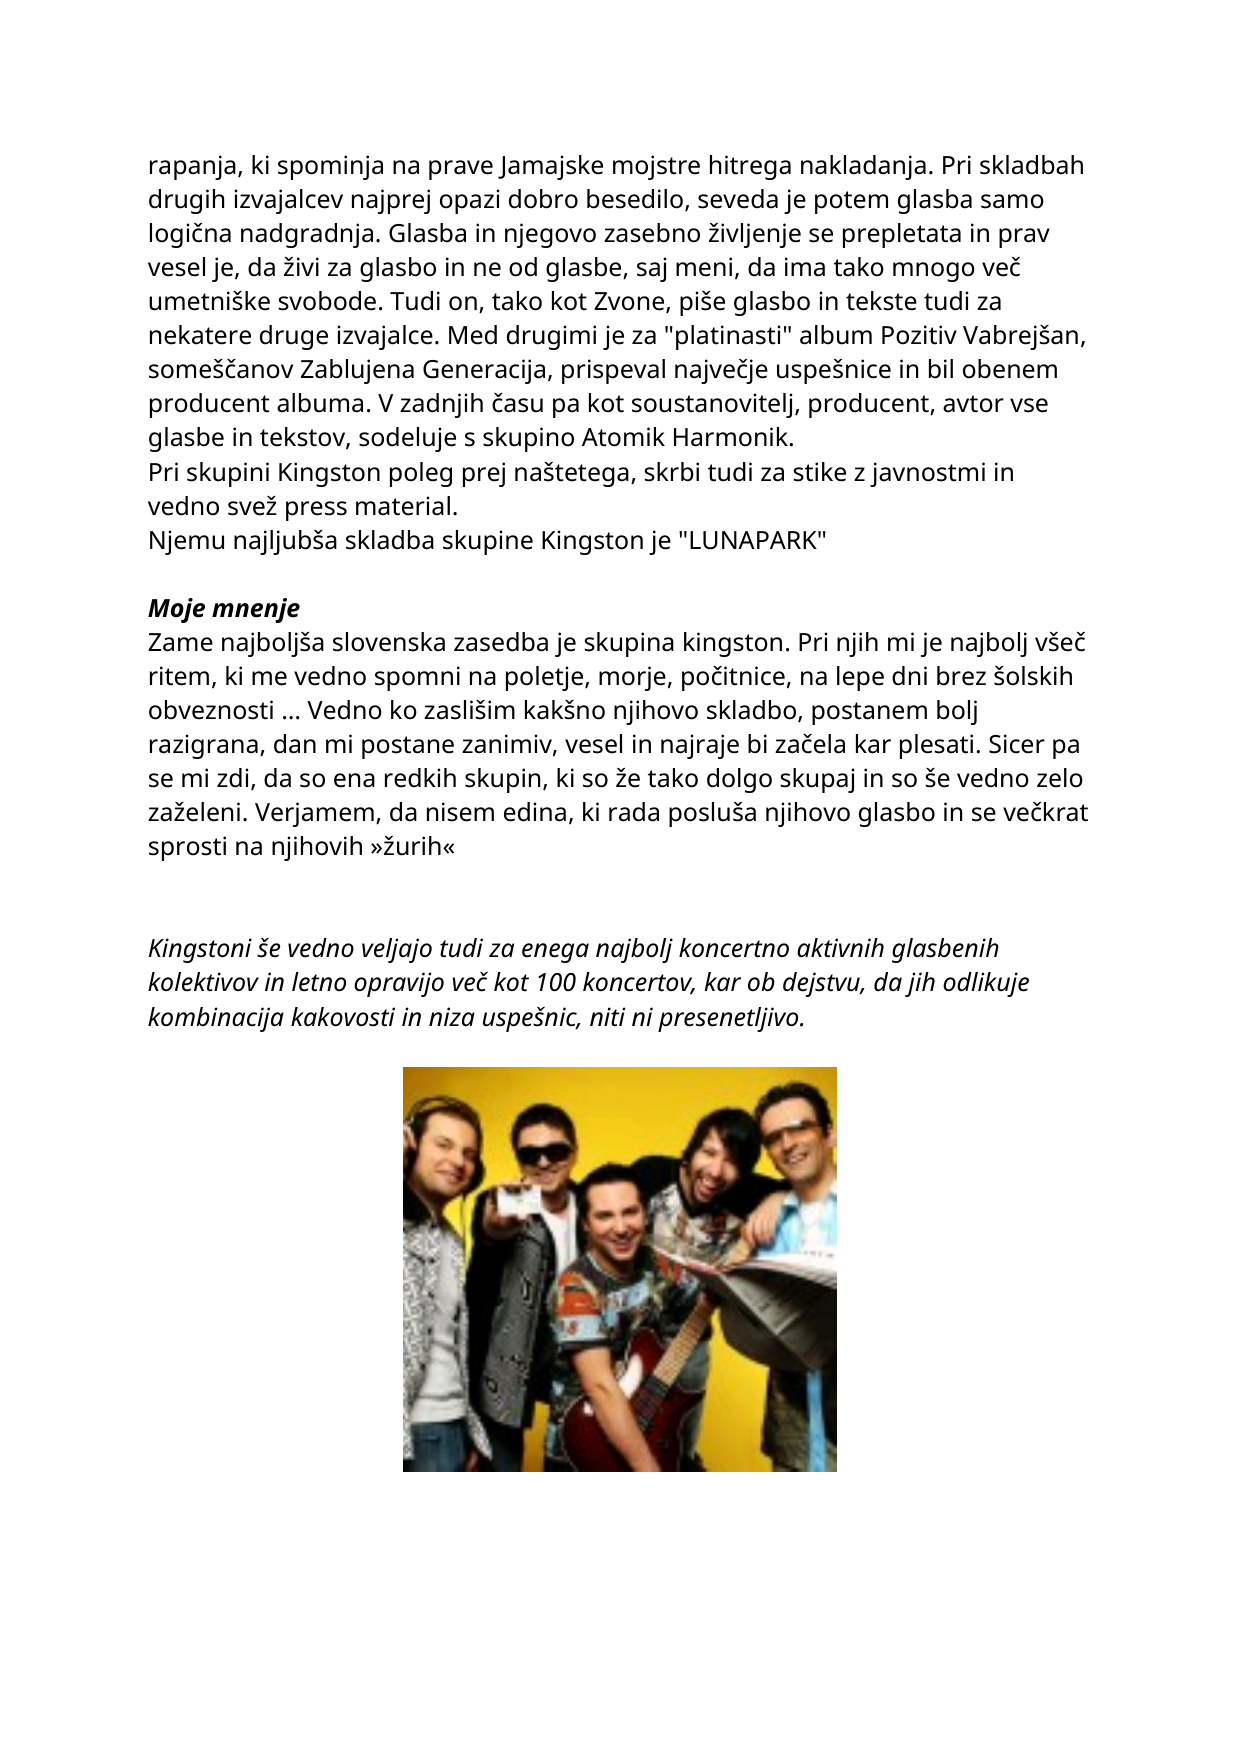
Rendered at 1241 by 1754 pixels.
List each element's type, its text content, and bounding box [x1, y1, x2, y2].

text Kingstoni še vedno veljajo tudi za enega najbolj koncertno aktivnih glasbenih kolektivov in letno opravijo več kot 100 koncertov, kar ob dejstvu, da jih odlikuje kombinacija kakovosti in niza uspešnic, niti ni presenetljivo. [148, 931, 1093, 1033]
subtitle Moje mnenje [148, 590, 1093, 624]
picture [403, 1067, 837, 1472]
text Zame najboljša slovenska zasedba je skupina kingston. Pri njih mi je najbolj všeč ritem, ki me vedno spomni na poletje, morje, počitnice, na lepe dni brez šolskih obveznosti … Vedno ko zaslišim kakšno njihovo skladbo, postanem bolj razigrana, dan mi postane zanimiv, vesel in najraje bi začela kar plesati. Sicer pa se mi zdi, da so ena redkih skupin, ki so že tako dolgo skupaj in so še vedno zelo zaželeni. Verjamem, da nisem edina, ki rada posluša njihovo glasbo in se večkrat sprosti na njihovih »žurih« [148, 624, 1093, 863]
text Pri skupini Kingston poleg prej naštetega, skrbi tudi za stike z javnostmi in vedno svež press material. [148, 454, 1093, 522]
text rapanja, ki spominja na prave Jamajske mojstre hitrega nakladanja. Pri skladbah drugih izvajalcev najprej opazi dobro besedilo, seveda je potem glasba samo logična nadgradnja. Glasba in njegovo zasebno življenje se prepletata in prav vesel je, da živi za glasbo in ne od glasbe, saj meni, da ima tako mnogo več umetniške svobode. Tudi on, tako kot Zvone, piše glasbo in tekste tudi za nekatere druge izvajalce. Med drugimi je za "platinasti" album Pozitiv Vabrejšan, someščanov Zablujena Generacija, prispeval največje uspešnice in bil obenem producent albuma. V zadnjih času pa kot soustanovitelj, producent, avtor vse glasbe in tekstov, sodeluje s skupino Atomik Harmonik. [148, 148, 1093, 454]
text Njemu najljubša skladba skupine Kingston je "LUNAPARK" [148, 522, 1093, 556]
